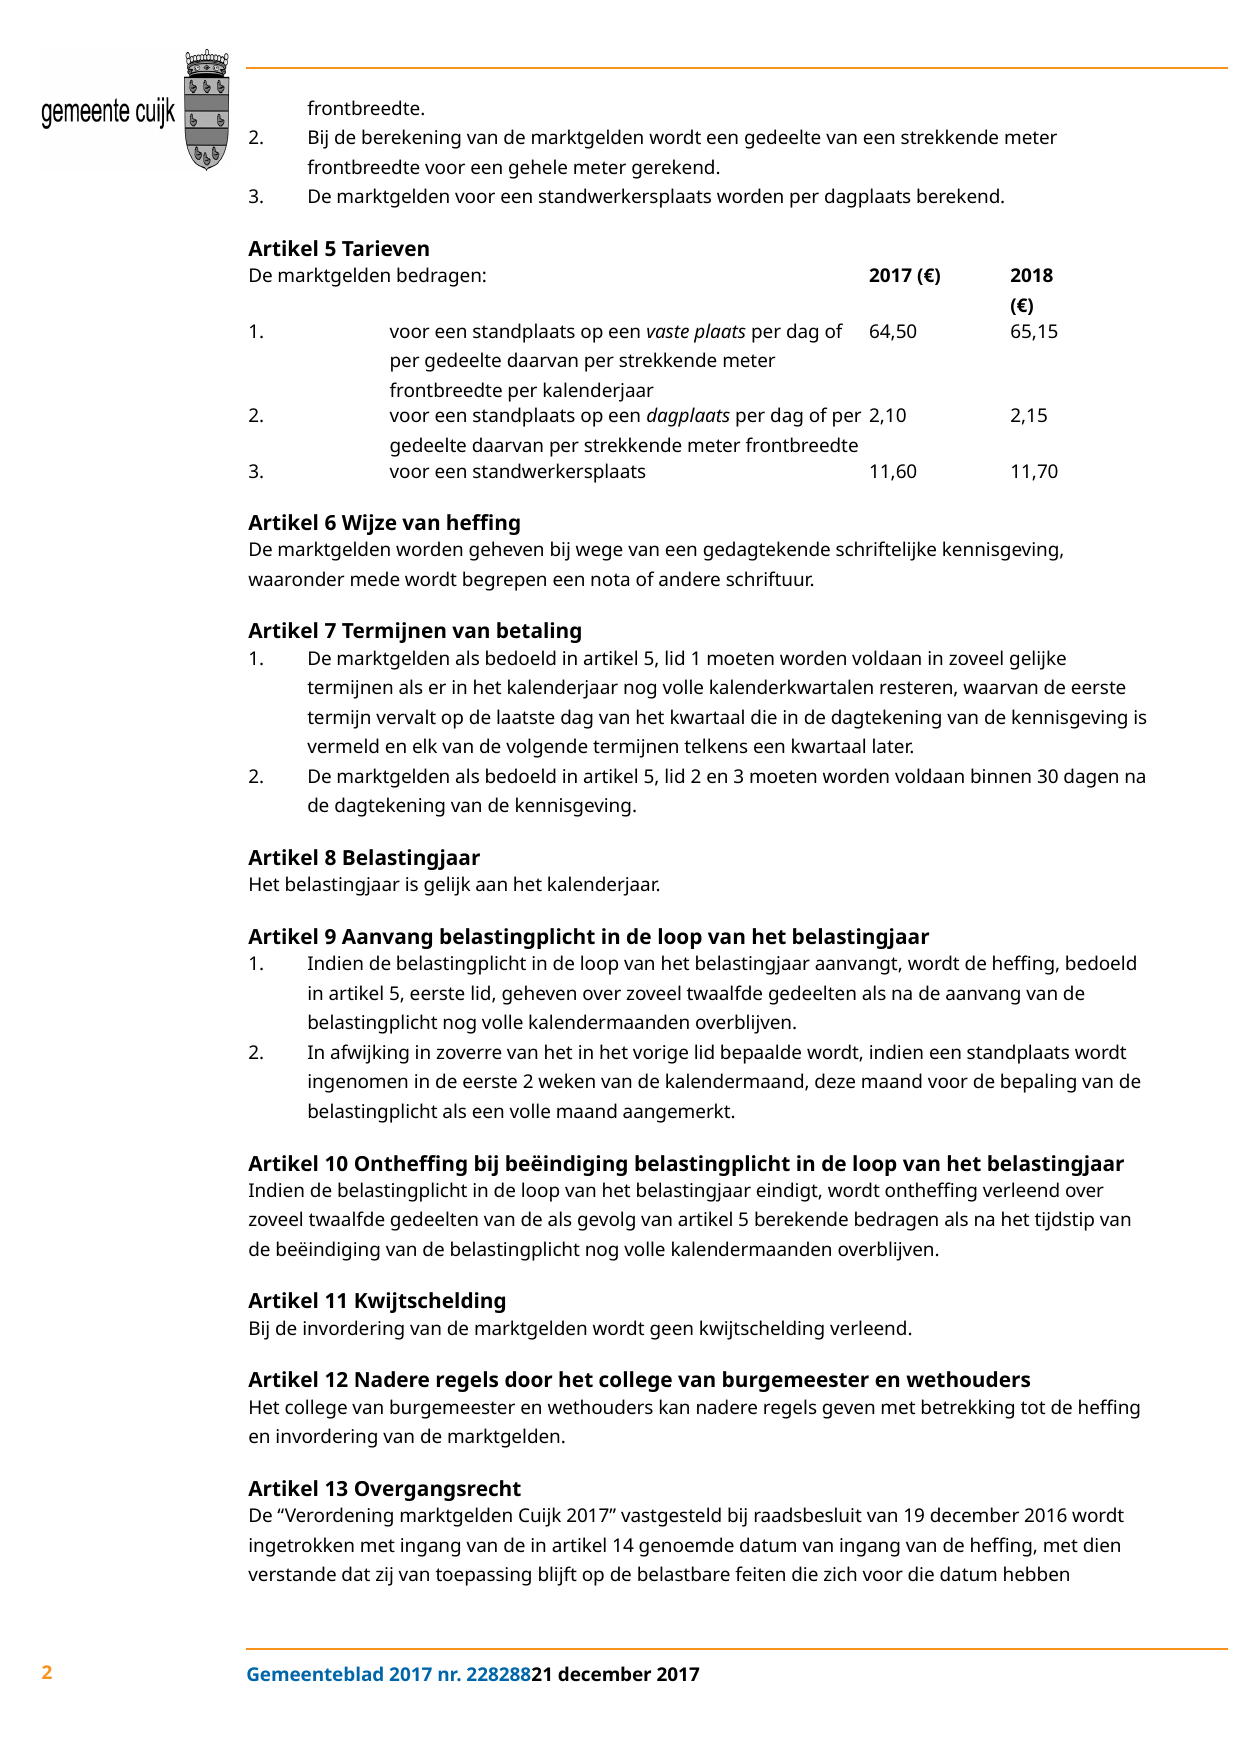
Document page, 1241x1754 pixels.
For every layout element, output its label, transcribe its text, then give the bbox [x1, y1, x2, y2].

text Artikel 8 Belastingjaar [248, 843, 1152, 871]
list frontbreedte. [248, 95, 1152, 121]
text Artikel 7 Termijnen van betaling [248, 616, 1152, 645]
text Indien de belastingplicht in de loop van het belastingjaar eindigt, wordt ontheffing verleend over zoveel twaalfde gedeelten van de als gevolg van artikel 5 berekende bedragen als na het tijdstip van de beëindiging van de belastingplicht nog volle kalendermaanden overblijven. [248, 1177, 1152, 1262]
list In afwijking in zoverre van het in het vorige lid bepaalde wordt, indien een standplaats wordt ingenomen in de eerste 2 weken van de kalendermaand, deze maand voor de bepaling van de belastingplicht als een volle maand aangemerkt. [248, 1039, 1152, 1124]
table_cell voor een standwerkersplaats [389, 458, 869, 484]
list Bij de berekening van de marktgelden wordt een gedeelte van een strekkende meter frontbreedte voor een gehele meter gerekend. [248, 124, 1152, 180]
text De marktgelden worden geheven bij wege van een gedagtekende schriftelijke kennisgeving, waaronder mede wordt begrepen een nota of andere schriftuur. [248, 536, 1152, 592]
table_cell 2,10 [869, 403, 1010, 458]
text Artikel 5 Tarieven [248, 234, 1152, 262]
table_header 2018 (€) [1010, 263, 1152, 318]
text Artikel 9 Aanvang belastingplicht in de loop van het belastingjaar [248, 922, 1152, 950]
table_cell 65,15 [1010, 318, 1152, 403]
text Het belastingjaar is gelijk aan het kalenderjaar. [248, 871, 1152, 897]
list Indien de belastingplicht in de loop van het belastingjaar aanvangt, wordt de heffing, bedoeld in artikel 5, eerste lid, geheven over zoveel twaalfde gedeelten als na de aanvang van de belastingplicht nog volle kalendermaanden overblijven. [248, 950, 1152, 1035]
picture [41, 47, 231, 172]
table_cell 2. [248, 403, 389, 458]
text De “Verordening marktgelden Cuijk 2017” vastgesteld bij raadsbesluit van 19 december 2016 wordt ingetrokken met ingang van de in artikel 14 genoemde datum van ingang van de heffing, met dien verstande dat zij van toepassing blijft op de belastbare feiten die zich voor die datum hebben [248, 1502, 1152, 1587]
table_cell voor een standplaats op een vaste plaats per dag of per gedeelte daarvan per strekkende meter frontbreedte per kalenderjaar [389, 318, 869, 403]
text Artikel 6 Wijze van heffing [248, 508, 1152, 536]
text Het college van burgemeester en wethouders kan nadere regels geven met betrekking tot de heffing en invordering van de marktgelden. [248, 1394, 1152, 1449]
text Artikel 10 Ontheffing bij beëindiging belastingplicht in de loop van het belastingjaar [248, 1149, 1152, 1177]
table_cell 11,70 [1010, 458, 1152, 484]
list De marktgelden als bedoeld in artikel 5, lid 2 en 3 moeten worden voldaan binnen 30 dagen na de dagtekening van de kennisgeving. [248, 763, 1152, 818]
table_cell 2,15 [1010, 403, 1152, 458]
text Artikel 13 Overgangsrecht [248, 1474, 1152, 1502]
table_cell 3. [248, 458, 389, 484]
table_cell 1. [248, 318, 389, 403]
list De marktgelden voor een standwerkersplaats worden per dagplaats berekend. [248, 183, 1152, 209]
list De marktgelden als bedoeld in artikel 5, lid 1 moeten worden voldaan in zoveel gelijke termijnen als er in het kalenderjaar nog volle kalenderkwartalen resteren, waarvan de eerste termijn vervalt op de laatste dag van het kwartaal die in de dagtekening van de kennisgeving is vermeld en elk van de volgende termijnen telkens een kwartaal later. [248, 645, 1152, 759]
text Artikel 11 Kwijtschelding [248, 1287, 1152, 1315]
text Artikel 12 Nadere regels door het college van burgemeester en wethouders [248, 1366, 1152, 1394]
table_cell 64,50 [869, 318, 1010, 403]
table_cell 11,60 [869, 458, 1010, 484]
table_header 2017 (€) [869, 263, 1010, 318]
table_cell voor een standplaats op een dagplaats per dag of per gedeelte daarvan per strekkende meter frontbreedte [389, 403, 869, 458]
text Bij de invordering van de marktgelden wordt geen kwijtschelding verleend. [248, 1315, 1152, 1341]
table_header De marktgelden bedragen: [248, 263, 869, 318]
